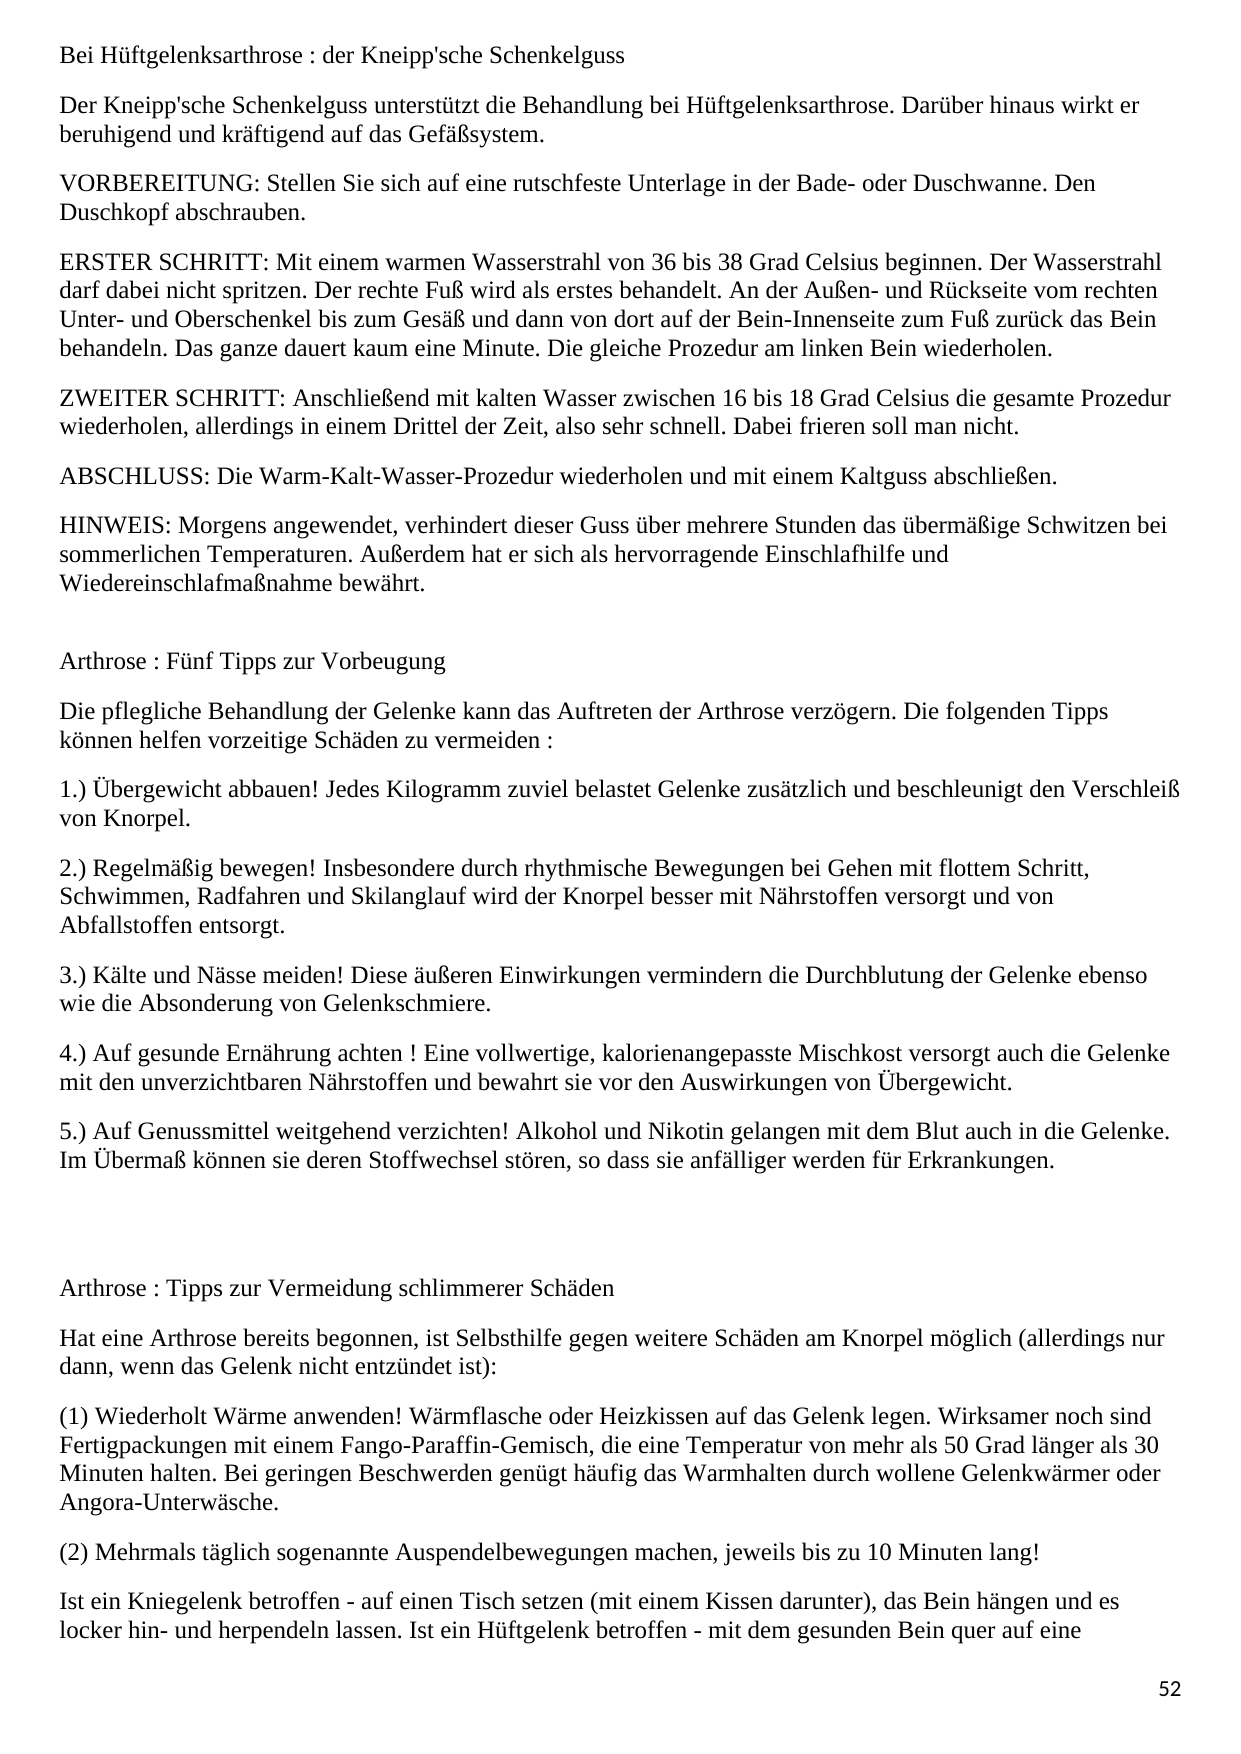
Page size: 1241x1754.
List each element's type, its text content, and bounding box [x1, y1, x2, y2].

text (2) Mehrmals täglich sogenannte Auspendelbewegungen machen, jeweils bis zu 10 Minuten lang! [59, 1537, 1181, 1566]
text Der Kneipp'sche Schenkelguss unterstützt die Behandlung bei Hüftgelenksarthrose. Darüber hinaus wirkt er beruhigend und kräftigend auf das Gefäßsystem. [59, 90, 1181, 148]
text ZWEITER SCHRITT: Anschließend mit kalten Wasser zwischen 16 bis 18 Grad Celsius die gesamte Prozedur wiederholen, allerdings in einem Drittel der Zeit, also sehr schnell. Dabei frieren soll man nicht. [59, 383, 1181, 440]
text 3.) Kälte und Nässe meiden! Diese äußeren Einwirkungen vermindern die Durchblutung der Gelenke ebenso wie die Absonderung von Gelenkschmiere. [59, 960, 1181, 1017]
text 5.) Auf Genussmittel weitgehend verzichten! Alkohol und Nikotin gelangen mit dem Blut auch in die Gelenke. Im Übermaß können sie deren Stoffwechsel stören, so dass sie anfälliger werden für Erkrankungen. [59, 1116, 1181, 1174]
text ABSCHLUSS: Die Warm-Kalt-Wasser-Prozedur wiederholen und mit einem Kaltguss abschließen. [59, 461, 1181, 490]
text HINWEIS: Morgens angewendet, verhindert dieser Guss über mehrere Stunden das übermäßige Schwitzen bei sommerlichen Temperaturen. Außerdem hat er sich als hervorragende Einschlafhilfe und Wiedereinschlafmaßnahme bewährt. [59, 511, 1181, 597]
text Hat eine Arthrose bereits begonnen, ist Selbsthilfe gegen weitere Schäden am Knorpel möglich (allerdings nur dann, wenn das Gelenk nicht entzündet ist): [59, 1323, 1181, 1380]
text Ist ein Kniegelenk betroffen - auf einen Tisch setzen (mit einem Kissen darunter), das Bein hängen und es locker hin- und herpendeln lassen. Ist ein Hüftgelenk betroffen - mit dem gesunden Bein quer auf eine [59, 1586, 1181, 1644]
text VORBEREITUNG: Stellen Sie sich auf eine rutschfeste Unterlage in der Bade- oder Duschwanne. Den Duschkopf abschrauben. [59, 168, 1181, 226]
text Arthrose : Tipps zur Vermeidung schlimmerer Schäden [59, 1244, 1181, 1302]
text Bei Hüftgelenksarthrose : der Kneipp'sche Schenkelguss [59, 12, 1181, 69]
text ERSTER SCHRITT: Mit einem warmen Wasserstrahl von 36 bis 38 Grad Celsius beginnen. Der Wasserstrahl darf dabei nicht spritzen. Der rechte Fuß wird als erstes behandelt. An der Außen- und Rückseite vom rechten Unter- und Oberschenkel bis zum Gesäß und dann von dort auf der Bein-Innenseite zum Fuß zurück das Bein behandeln. Das ganze dauert kaum eine Minute. Die gleiche Prozedur am linken Bein wiederholen. [59, 247, 1181, 362]
text Arthrose : Fünf Tipps zur Vorbeugung [59, 618, 1181, 675]
text 1.) Übergewicht abbauen! Jedes Kilogramm zuviel belastet Gelenke zusätzlich und beschleunigt den Verschleiß von Knorpel. [59, 774, 1181, 832]
text 4.) Auf gesunde Ernährung achten ! Eine vollwertige, kalorienangepasste Mischkost versorgt auch die Gelenke mit den unverzichtbaren Nährstoffen und bewahrt sie vor den Auswirkungen von Übergewicht. [59, 1038, 1181, 1096]
text Die pflegliche Behandlung der Gelenke kann das Auftreten der Arthrose verzögern. Die folgenden Tipps können helfen vorzeitige Schäden zu vermeiden : [59, 696, 1181, 753]
text (1) Wiederholt Wärme anwenden! Wärmflasche oder Heizkissen auf das Gelenk legen. Wirksamer noch sind Fertigpackungen mit einem Fango-Paraffin-Gemisch, die eine Temperatur von mehr als 50 Grad länger als 30 Minuten halten. Bei geringen Beschwerden genügt häufig das Warmhalten durch wollene Gelenkwärmer oder Angora-Unterwäsche. [59, 1401, 1181, 1516]
text 2.) Regelmäßig bewegen! Insbesondere durch rhythmische Bewegungen bei Gehen mit flottem Schritt, Schwimmen, Radfahren und Skilanglauf wird der Knorpel besser mit Nährstoffen versorgt und von Abfallstoffen entsorgt. [59, 853, 1181, 939]
